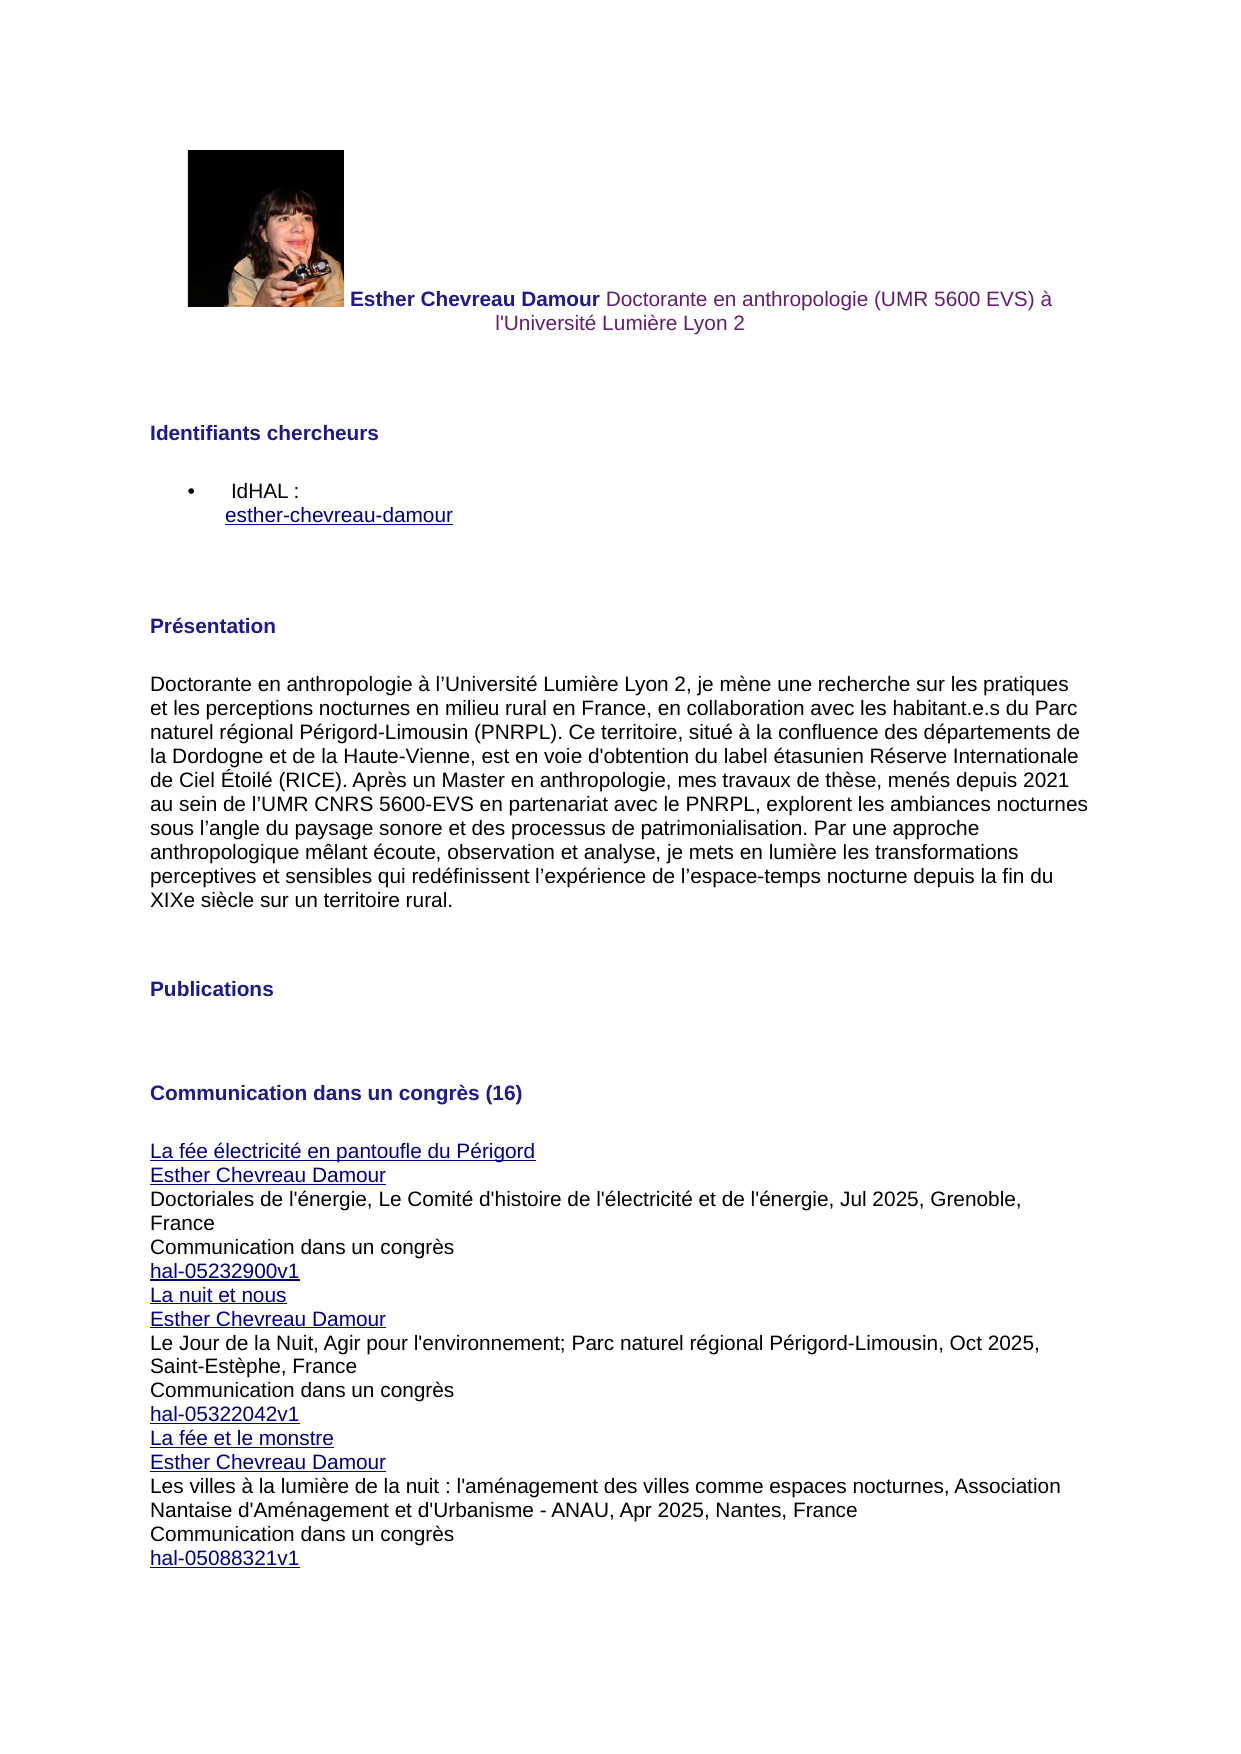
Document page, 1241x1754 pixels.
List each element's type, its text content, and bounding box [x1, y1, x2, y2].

table_cell La fée et le monstre Esther Chevreau Damour Les villes à la lumière de la nuit : l'aménagement des villes comme espaces nocturnes, Association Nantaise d'Aménagement et d'Urbanisme - ANAU, Apr 2025, Nantes, France Communication dans un congrès hal-05088321v1 [150, 1426, 1090, 1570]
list IdHAL : [187, 479, 1090, 503]
table_header La fée électricité en pantoufle du Périgord Esther Chevreau Damour Doctoriales de l'énergie, Le Comité d'histoire de l'électricité et de l'énergie, Jul 2025, Grenoble, France Communication dans un congrès hal-05232900v1 [150, 1139, 1090, 1282]
text Doctorante en anthropologie à l’Université Lumière Lyon 2, je mène une recherche sur les pratiques et les perceptions nocturnes en milieu rural en France, en collaboration avec les habitant.e.s du Parc naturel régional Périgord-Limousin (PNRPL). Ce territoire, situé à la confluence des départements de la Dordogne et de la Haute-Vienne, est en voie d'obtention du label étasunien Réserve Internationale de Ciel Étoilé (RICE). Après un Master en anthropologie, mes travaux de thèse, menés depuis 2021 au sein de l’UMR CNRS 5600-EVS en partenariat avec le PNRPL, explorent les ambiances nocturnes sous l’angle du paysage sonore et des processus de patrimonialisation. Par une approche anthropologique mêlant écoute, observation et analyse, je mets en lumière les transformations perceptives et sensibles qui redéfinissent l’expérience de l’espace-temps nocturne depuis la fin du XIXe siècle sur un territoire rural. [150, 672, 1090, 912]
subtitle Identifiants chercheurs [150, 421, 1090, 445]
subtitle Présentation [150, 614, 1090, 638]
picture [187, 150, 344, 307]
subtitle Esther Chevreau Damour Doctorante en anthropologie (UMR 5600 EVS) à l'Université Lumière Lyon 2 [150, 150, 1090, 334]
subtitle Communication dans un congrès (16) [150, 1080, 1090, 1104]
subtitle Publications [150, 977, 1090, 1001]
list esther-chevreau-damour [187, 503, 1090, 527]
table_cell La nuit et nous Esther Chevreau Damour Le Jour de la Nuit, Agir pour l'environnement; Parc naturel régional Périgord-Limousin, Oct 2025, Saint-Estèphe, France Communication dans un congrès hal-05322042v1 [150, 1283, 1090, 1426]
